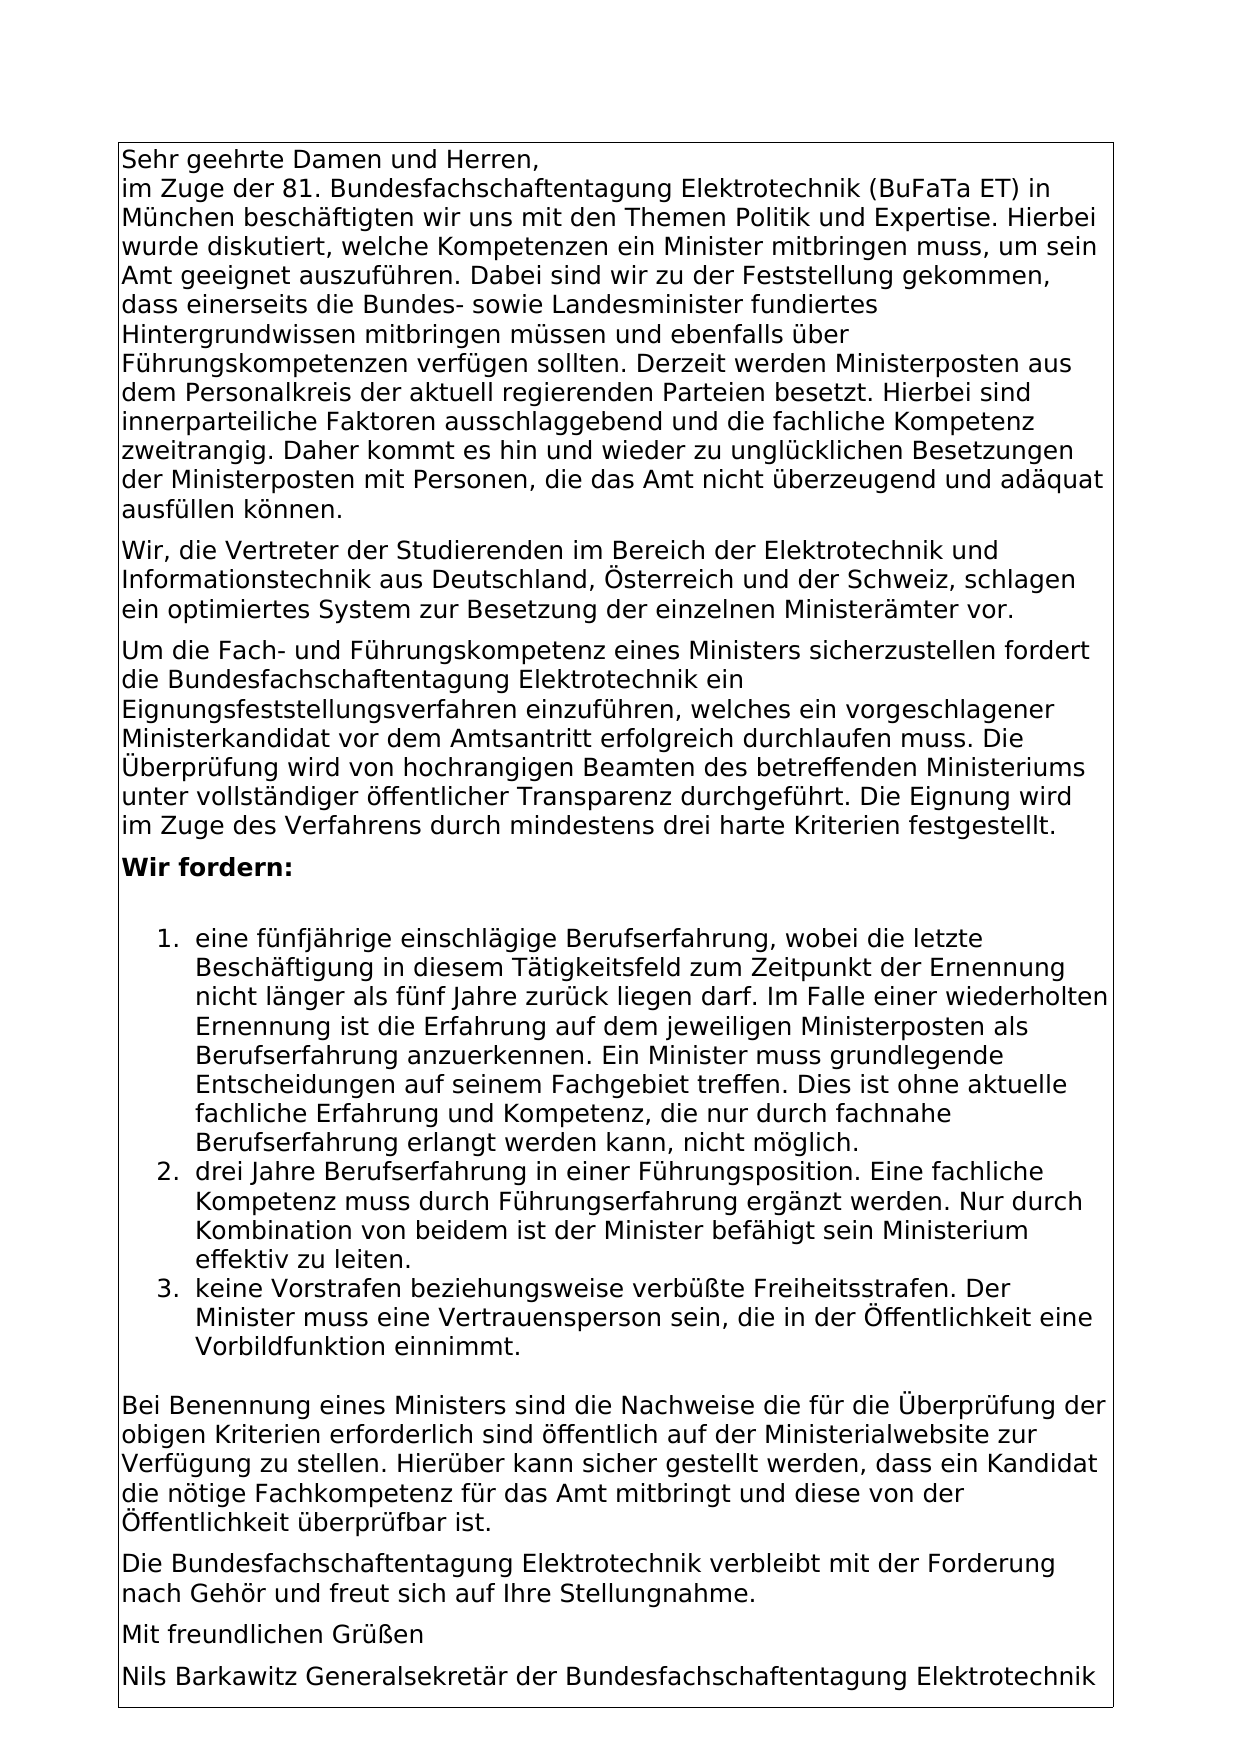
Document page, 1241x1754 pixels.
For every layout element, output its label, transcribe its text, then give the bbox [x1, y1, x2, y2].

table_header Sehr geehrte Damen und Herren, im Zuge der 81. Bundesfachschaftentagung Elektrotechnik (BuFaTa ET) in München beschäftigten wir uns mit den Themen Politik und Expertise. Hierbei wurde diskutiert, welche Kompetenzen ein Minister mitbringen muss, um sein Amt geeignet auszuführen. Dabei sind wir zu der Feststellung gekommen, dass einerseits die Bundes- sowie Landesminister fundiertes Hintergrundwissen mitbringen müssen und ebenfalls über Führungskompetenzen verfügen sollten. Derzeit werden Ministerposten aus dem Personalkreis der aktuell regierenden Parteien besetzt. Hierbei sind innerparteiliche Faktoren ausschlaggebend und die fachliche Kompetenz zweitrangig. Daher kommt es hin und wieder zu unglücklichen Besetzungen der Ministerposten mit Personen, die das Amt nicht überzeugend und adäquat ausfüllen können. Wir, die Vertreter der Studierenden im Bereich der Elektrotechnik und Informationstechnik aus Deutschland, Österreich und der Schweiz, schlagen ein optimiertes System zur Besetzung der einzelnen Ministerämter vor. Um die Fach- und Führungskompetenz eines Ministers sicherzustellen fordert die Bundesfachschaftentagung Elektrotechnik ein Eignungsfeststellungsverfahren einzuführen, welches ein vorgeschlagener Ministerkandidat vor dem Amtsantritt erfolgreich durchlaufen muss. Die Überprüfung wird von hochrangigen Beamten des betreffenden Ministeriums unter vollständiger öffentlicher Transparenz durchgeführt. Die Eignung wird im Zuge des Verfahrens durch mindestens drei harte Kriterien festgestellt. Wir fordern: eine fünfjährige einschlägige Berufserfahrung, wobei die letzte Beschäftigung in diesem Tätigkeitsfeld zum Zeitpunkt der Ernennung nicht länger als fünf Jahre zurück liegen darf. Im Falle einer wiederholten Ernennung ist die Erfahrung auf dem jeweiligen Ministerposten als Berufserfahrung anzuerkennen. Ein Minister muss grundlegende Entscheidungen auf seinem Fachgebiet treffen. Dies ist ohne aktuelle fachliche Erfahrung und Kompetenz, die nur durch fachnahe Berufserfahrung erlangt werden kann, nicht möglich. drei Jahre Berufserfahrung in einer Führungsposition. Eine fachliche Kompetenz muss durch Führungserfahrung ergänzt werden. Nur durch Kombination von beidem ist der Minister befähigt sein Ministerium effektiv zu leiten. keine Vorstrafen beziehungsweise verbüßte Freiheitsstrafen. Der Minister muss eine Vertrauensperson sein, die in der Öffentlichkeit eine Vorbildfunktion einnimmt. Bei Benennung eines Ministers sind die Nachweise die für die Überprüfung der obigen Kriterien erforderlich sind öffentlich auf der Ministerialwebsite zur Verfügung zu stellen. Hierüber kann sicher gestellt werden, dass ein Kandidat die nötige Fachkompetenz für das Amt mitbringt und diese von der Öffentlichkeit überprüfbar ist. Die Bundesfachschaftentagung Elektrotechnik verbleibt mit der Forderung nach Gehör und freut sich auf Ihre Stellungnahme. Mit freundlichen Grüßen Nils Barkawitz Generalsekretär der Bundesfachschaftentagung Elektrotechnik [119, 143, 1113, 1707]
